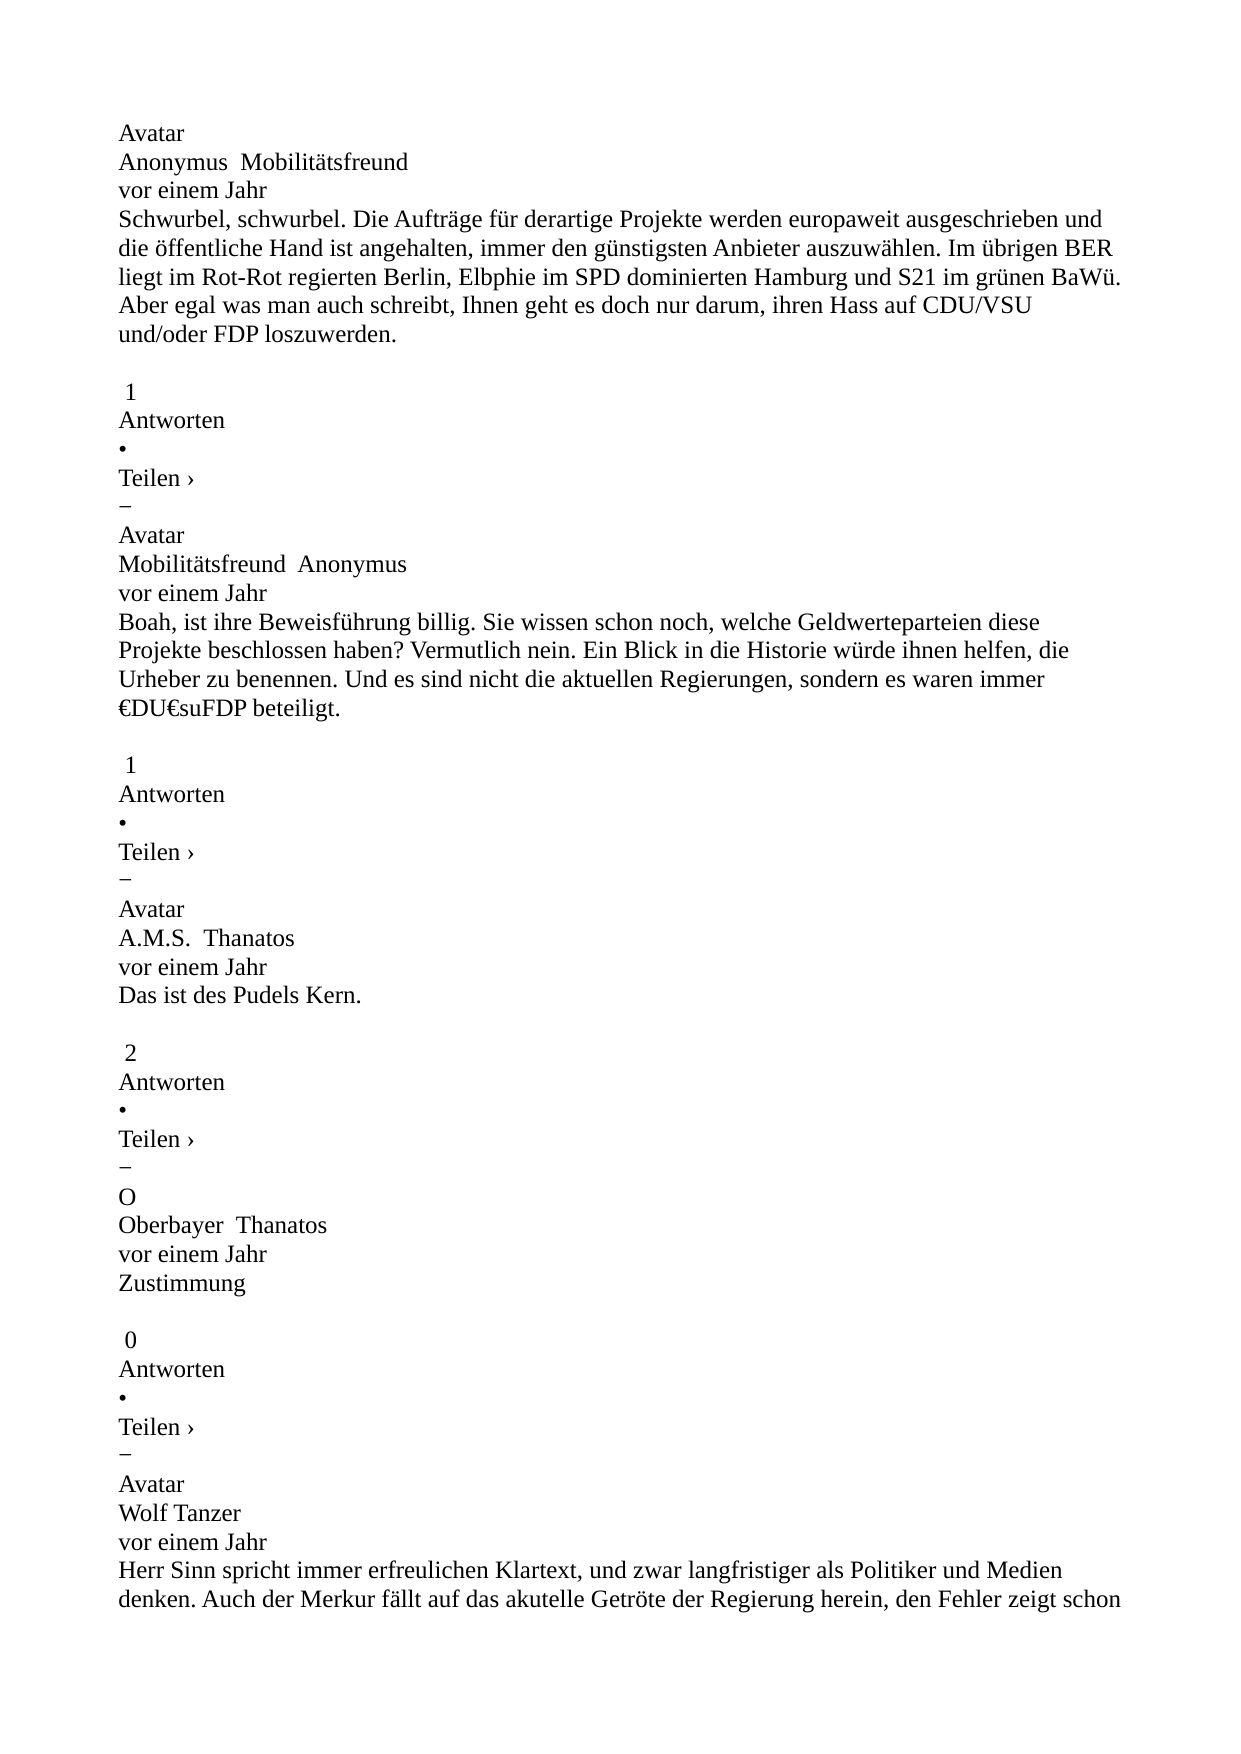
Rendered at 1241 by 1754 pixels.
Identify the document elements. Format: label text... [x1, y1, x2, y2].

text Boah, ist ihre Beweisführung billig. Sie wissen schon noch, welche Geldwerteparteien diese Projekte beschlossen haben? Vermutlich nein. Ein Blick in die Historie würde ihnen helfen, die Urheber zu benennen. Und es sind nicht die aktuellen Regierungen, sondern es waren immer €DU€suFDP beteiligt. [118, 607, 1122, 722]
text A.M.S. Thanatos [118, 923, 1122, 952]
text 1 [118, 751, 1122, 779]
text Teilen › [118, 1124, 1122, 1153]
text vor einem Jahr [118, 176, 1122, 204]
text Zustimmung [118, 1268, 1122, 1297]
text Avatar [118, 521, 1122, 549]
text Anonymus Mobilitätsfreund [118, 147, 1122, 176]
text Antworten [118, 1067, 1122, 1096]
text Avatar [118, 1469, 1122, 1498]
text Oberbayer Thanatos [118, 1211, 1122, 1239]
text 1 [118, 377, 1122, 406]
text • [118, 1096, 1122, 1124]
text vor einem Jahr [118, 952, 1122, 981]
text − [118, 1153, 1122, 1182]
text vor einem Jahr [118, 1239, 1122, 1268]
text • [118, 1383, 1122, 1412]
text − [118, 1441, 1122, 1469]
text − [118, 866, 1122, 894]
text Teilen › [118, 1412, 1122, 1441]
text Wolf Tanzer [118, 1498, 1122, 1527]
text − [118, 492, 1122, 521]
text 2 [118, 1038, 1122, 1067]
text vor einem Jahr [118, 578, 1122, 607]
text 0 [118, 1326, 1122, 1354]
text Herr Sinn spricht immer erfreulichen Klartext, und zwar langfristiger als Politiker und Medien denken. Auch der Merkur fällt auf das akutelle Getröte der Regierung herein, den Fehler zeigt schon [118, 1556, 1122, 1613]
text Mobilitätsfreund Anonymus [118, 549, 1122, 578]
text Teilen › [118, 837, 1122, 866]
text Teilen › [118, 463, 1122, 492]
text Antworten [118, 406, 1122, 434]
text Avatar [118, 894, 1122, 923]
text vor einem Jahr [118, 1527, 1122, 1556]
text Antworten [118, 1354, 1122, 1383]
text O [118, 1182, 1122, 1211]
text Schwurbel, schwurbel. Die Aufträge für derartige Projekte werden europaweit ausgeschrieben und die öffentliche Hand ist angehalten, immer den günstigsten Anbieter auszuwählen. Im übrigen BER liegt im Rot-Rot regierten Berlin, Elbphie im SPD dominierten Hamburg und S21 im grünen BaWü. Aber egal was man auch schreibt, Ihnen geht es doch nur darum, ihren Hass auf CDU/VSU und/oder FDP loszuwerden. [118, 204, 1122, 348]
text • [118, 808, 1122, 837]
text Das ist des Pudels Kern. [118, 981, 1122, 1009]
text Antworten [118, 779, 1122, 808]
text Avatar [118, 118, 1122, 147]
text • [118, 434, 1122, 463]
